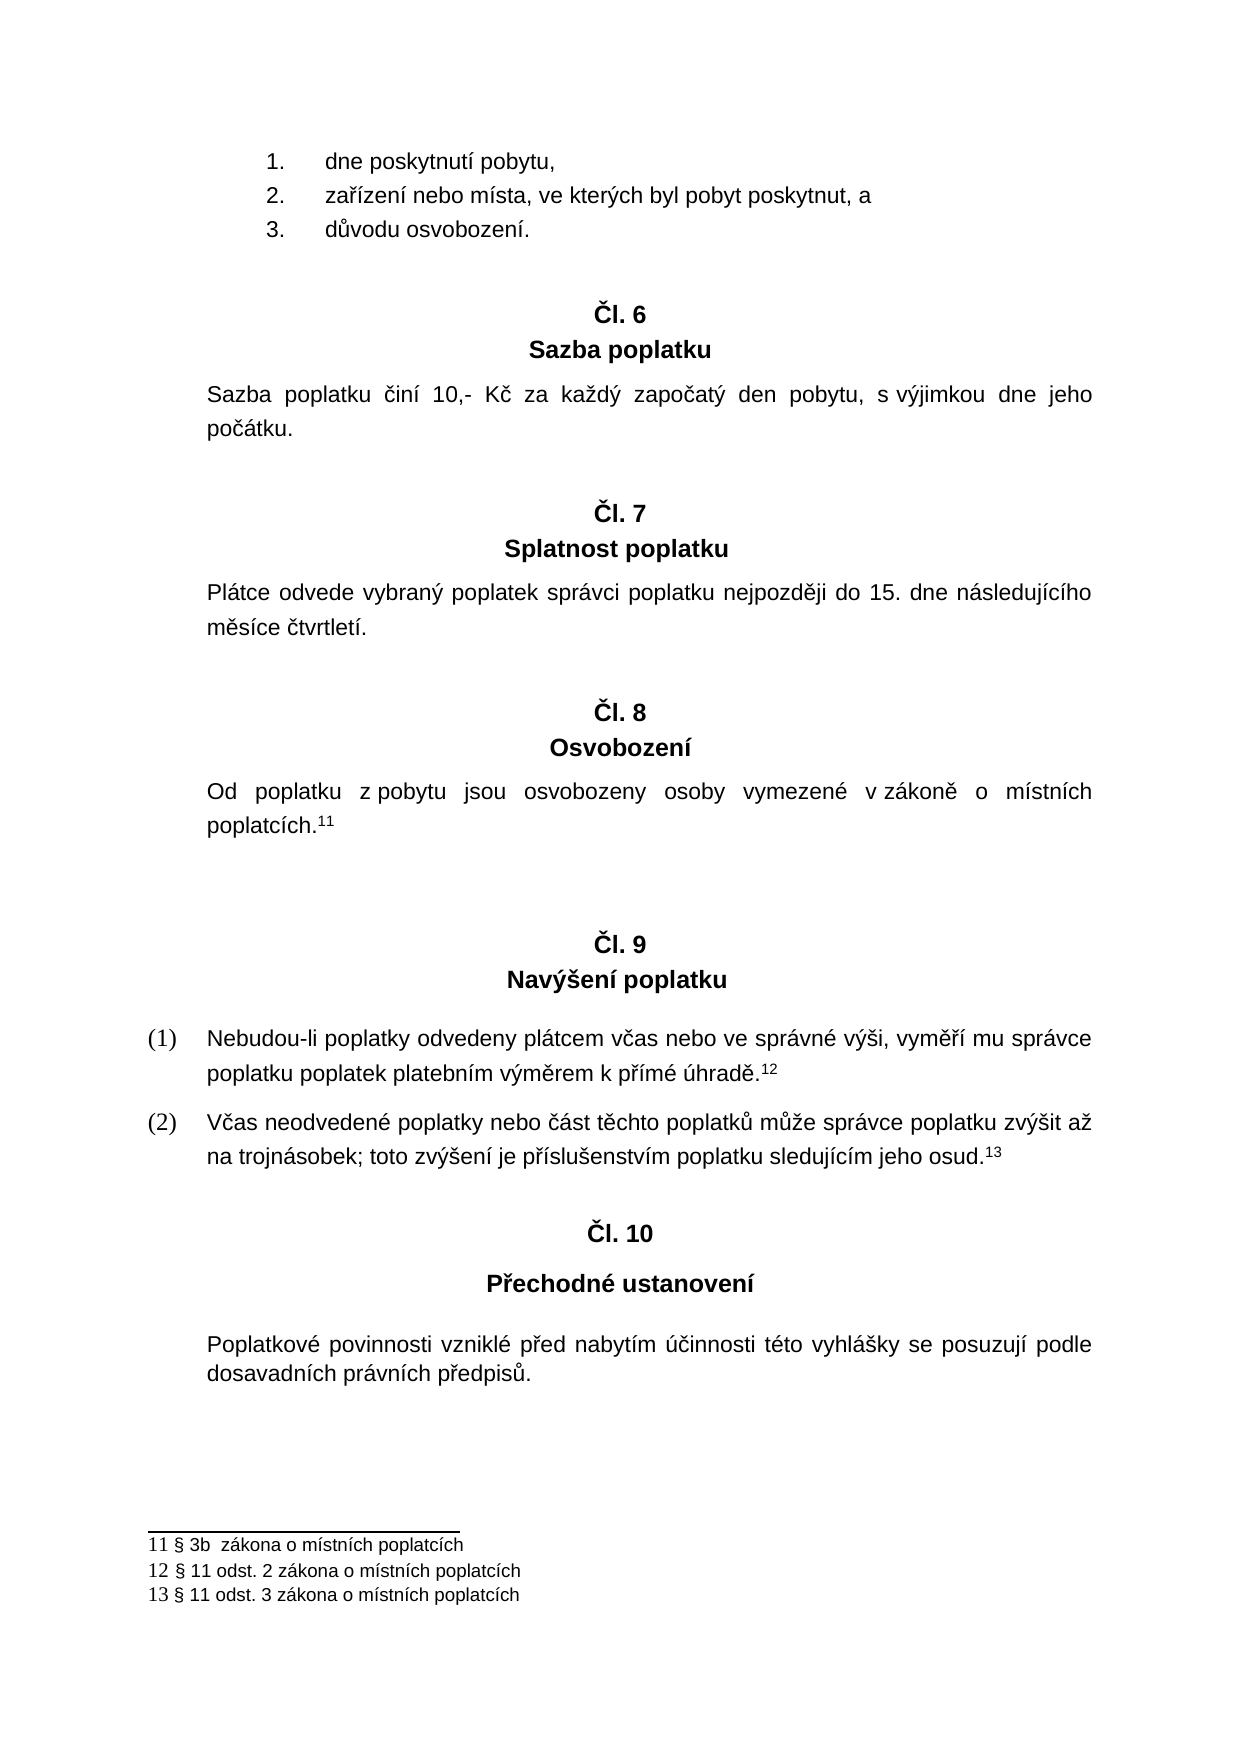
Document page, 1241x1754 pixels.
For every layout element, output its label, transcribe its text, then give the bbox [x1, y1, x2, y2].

list Nebudou-li poplatky odvedeny plátcem včas nebo ve správné výši, vyměří mu správce poplatku poplatek platebním výměrem k přímé úhradě. [148, 1023, 1093, 1086]
text Poplatkové povinnosti vzniklé před nabytím účinnosti této vyhlášky se posuzují podle dosavadních právních předpisů. [207, 1331, 1093, 1386]
text Sazba poplatku [148, 335, 1093, 364]
text Splatnost poplatku [148, 534, 1093, 563]
text Čl. 8 [148, 698, 1093, 726]
text Navýšení poplatku [148, 966, 1093, 994]
text Přechodné ustanovení [148, 1268, 1093, 1297]
list důvodu osvobození. [266, 216, 1093, 242]
text Čl. 6 [148, 300, 1093, 329]
text Od poplatku z pobytu jsou osvobozeny osoby vymezené v zákoně o místních poplatcích. [207, 778, 1093, 838]
list Včas neodvedené poplatky nebo část těchto poplatků může správce poplatku zvýšit až na trojnásobek; toto zvýšení je příslušenstvím poplatku sledujícím jeho osud. [148, 1107, 1093, 1170]
list zařízení nebo místa, ve kterých byl pobyt poskytnut, a [266, 182, 1093, 208]
text § 3b zákona o místních poplatcích [148, 1532, 1093, 1556]
text Sazba poplatku činí 10,- Kč za každý započatý den pobytu, s výjimkou dne jeho počátku. [207, 381, 1093, 441]
list dne poskytnutí pobytu, [266, 148, 1093, 174]
text Plátce odvede vybraný poplatek správci poplatku nejpozději do 15. dne následujícího měsíce čtvrtletí. [207, 579, 1093, 640]
text Čl. 9 [148, 931, 1093, 959]
list § 11 odst. 2 zákona o místních poplatcích [148, 1556, 1093, 1582]
text Osvobození [148, 733, 1093, 761]
text Čl. 10 [148, 1219, 1093, 1247]
text Čl. 7 [148, 499, 1093, 528]
list § 11 odst. 3 zákona o místních poplatcích [148, 1582, 1093, 1606]
